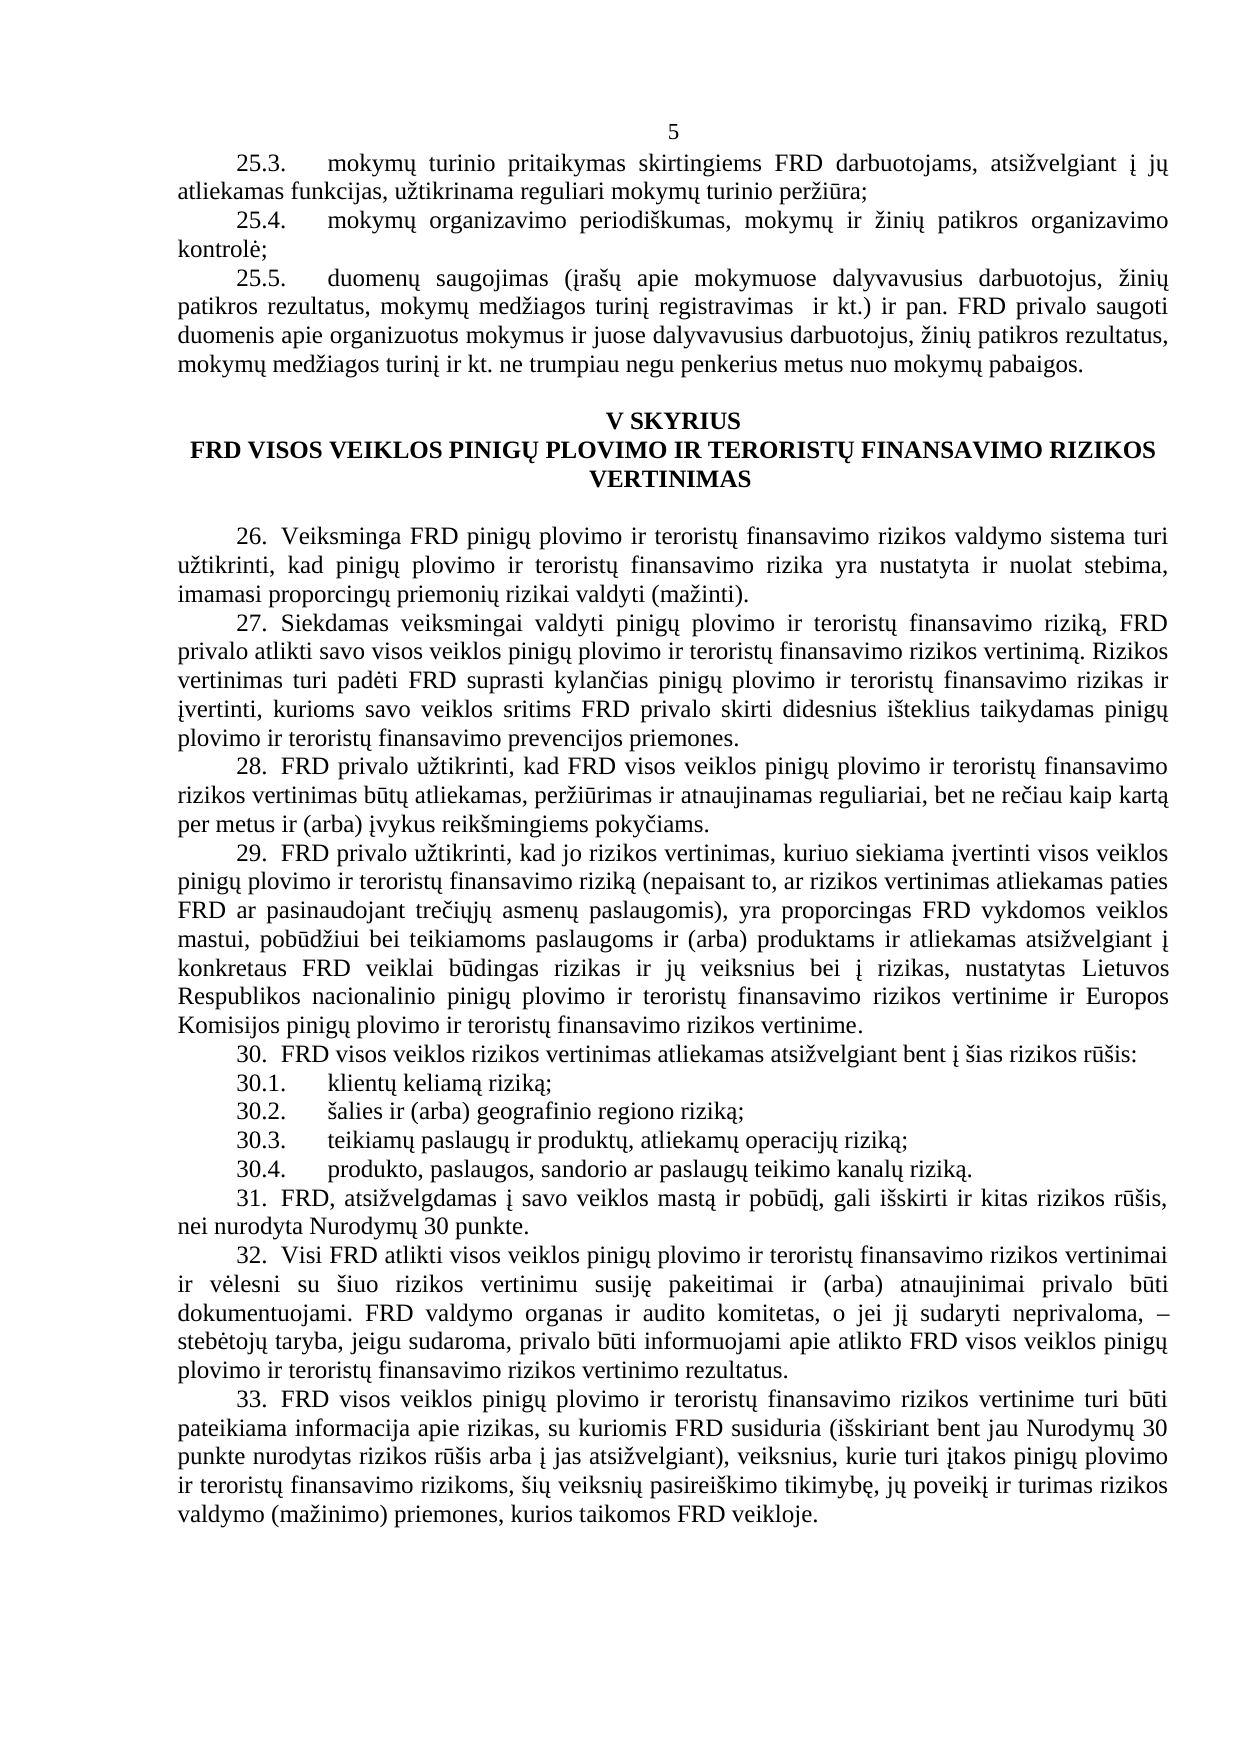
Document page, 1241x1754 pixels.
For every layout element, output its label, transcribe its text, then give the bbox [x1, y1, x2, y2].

text 30.3. teikiamų paslaugų ir produktų, atliekamų operacijų riziką; [177, 1125, 1169, 1154]
text 25.4. mokymų organizavimo periodiškumas, mokymų ir žinių patikros organizavimo kontrolė; [177, 205, 1169, 263]
text 28. FRD privalo užtikrinti, kad FRD visos veiklos pinigų plovimo ir teroristų finansavimo rizikos vertinimas būtų atliekamas, peržiūrimas ir atnaujinamas reguliariai, bet ne rečiau kaip kartą per metus ir (arba) įvykus reikšmingiems pokyčiams. [177, 751, 1169, 838]
text 25.3. mokymų turinio pritaikymas skirtingiems FRD darbuotojams, atsižvelgiant į jų atliekamas funkcijas, užtikrinama reguliari mokymų turinio peržiūra; [177, 148, 1169, 205]
text 32. Visi FRD atlikti visos veiklos pinigų plovimo ir teroristų finansavimo rizikos vertinimai ir vėlesni su šiuo rizikos vertinimu susiję pakeitimai ir (arba) atnaujinimai privalo būti dokumentuojami. FRD valdymo organas ir audito komitetas, o jei jį sudaryti neprivaloma, – stebėtojų taryba, jeigu sudaroma, privalo būti informuojami apie atlikto FRD visos veiklos pinigų plovimo ir teroristų finansavimo rizikos vertinimo rezultatus. [177, 1240, 1169, 1384]
text 30.4. produkto, paslaugos, sandorio ar paslaugų teikimo kanalų riziką. [177, 1154, 1169, 1183]
text V SKYRIUS [177, 406, 1169, 435]
text 25.5. duomenų saugojimas (įrašų apie mokymuose dalyvavusius darbuotojus, žinių patikros rezultatus, mokymų medžiagos turinį registravimas ir kt.) ir pan. FRD privalo saugoti duomenis apie organizuotus mokymus ir juose dalyvavusius darbuotojus, žinių patikros rezultatus, mokymų medžiagos turinį ir kt. ne trumpiau negu penkerius metus nuo mokymų pabaigos. [177, 263, 1169, 378]
text 27. Siekdamas veiksmingai valdyti pinigų plovimo ir teroristų finansavimo riziką, FRD privalo atlikti savo visos veiklos pinigų plovimo ir teroristų finansavimo rizikos vertinimą. Rizikos vertinimas turi padėti FRD suprasti kylančias pinigų plovimo ir teroristų finansavimo rizikas ir įvertinti, kurioms savo veiklos sritims FRD privalo skirti didesnius išteklius taikydamas pinigų plovimo ir teroristų finansavimo prevencijos priemones. [177, 608, 1169, 751]
text 29. FRD privalo užtikrinti, kad jo rizikos vertinimas, kuriuo siekiama įvertinti visos veiklos pinigų plovimo ir teroristų finansavimo riziką (nepaisant to, ar rizikos vertinimas atliekamas paties FRD ar pasinaudojant trečiųjų asmenų paslaugomis), yra proporcingas FRD vykdomos veiklos mastui, pobūdžiui bei teikiamoms paslaugoms ir (arba) produktams ir atliekamas atsižvelgiant į konkretaus FRD veiklai būdingas rizikas ir jų veiksnius bei į rizikas, nustatytas Lietuvos Respublikos nacionalinio pinigų plovimo ir teroristų finansavimo rizikos vertinime ir Europos Komisijos pinigų plovimo ir teroristų finansavimo rizikos vertinime. [177, 838, 1169, 1039]
text 26. Veiksminga FRD pinigų plovimo ir teroristų finansavimo rizikos valdymo sistema turi užtikrinti, kad pinigų plovimo ir teroristų finansavimo rizika yra nustatyta ir nuolat stebima, imamasi proporcingų priemonių rizikai valdyti (mažinti). [177, 521, 1169, 608]
text FRD VISOS VEIKLOS PINIGŲ PLOVIMO IR TERORISTŲ FINANSAVIMO RIZIKOS VERTINIMAS [177, 435, 1169, 493]
text 31. FRD, atsižvelgdamas į savo veiklos mastą ir pobūdį, gali išskirti ir kitas rizikos rūšis, nei nurodyta Nurodymų 30 punkte. [177, 1183, 1169, 1240]
text 30.1. klientų keliamą riziką; [177, 1068, 1169, 1096]
text 30. FRD visos veiklos rizikos vertinimas atliekamas atsižvelgiant bent į šias rizikos rūšis: [177, 1039, 1169, 1068]
text 30.2. šalies ir (arba) geografinio regiono riziką; [177, 1096, 1169, 1125]
text 33. FRD visos veiklos pinigų plovimo ir teroristų finansavimo rizikos vertinime turi būti pateikiama informacija apie rizikas, su kuriomis FRD susiduria (išskiriant bent jau Nurodymų 30 punkte nurodytas rizikos rūšis arba į jas atsižvelgiant), veiksnius, kurie turi įtakos pinigų plovimo ir teroristų finansavimo rizikoms, šių veiksnių pasireiškimo tikimybę, jų poveikį ir turimas rizikos valdymo (mažinimo) priemones, kurios taikomos FRD veikloje. [177, 1384, 1169, 1528]
